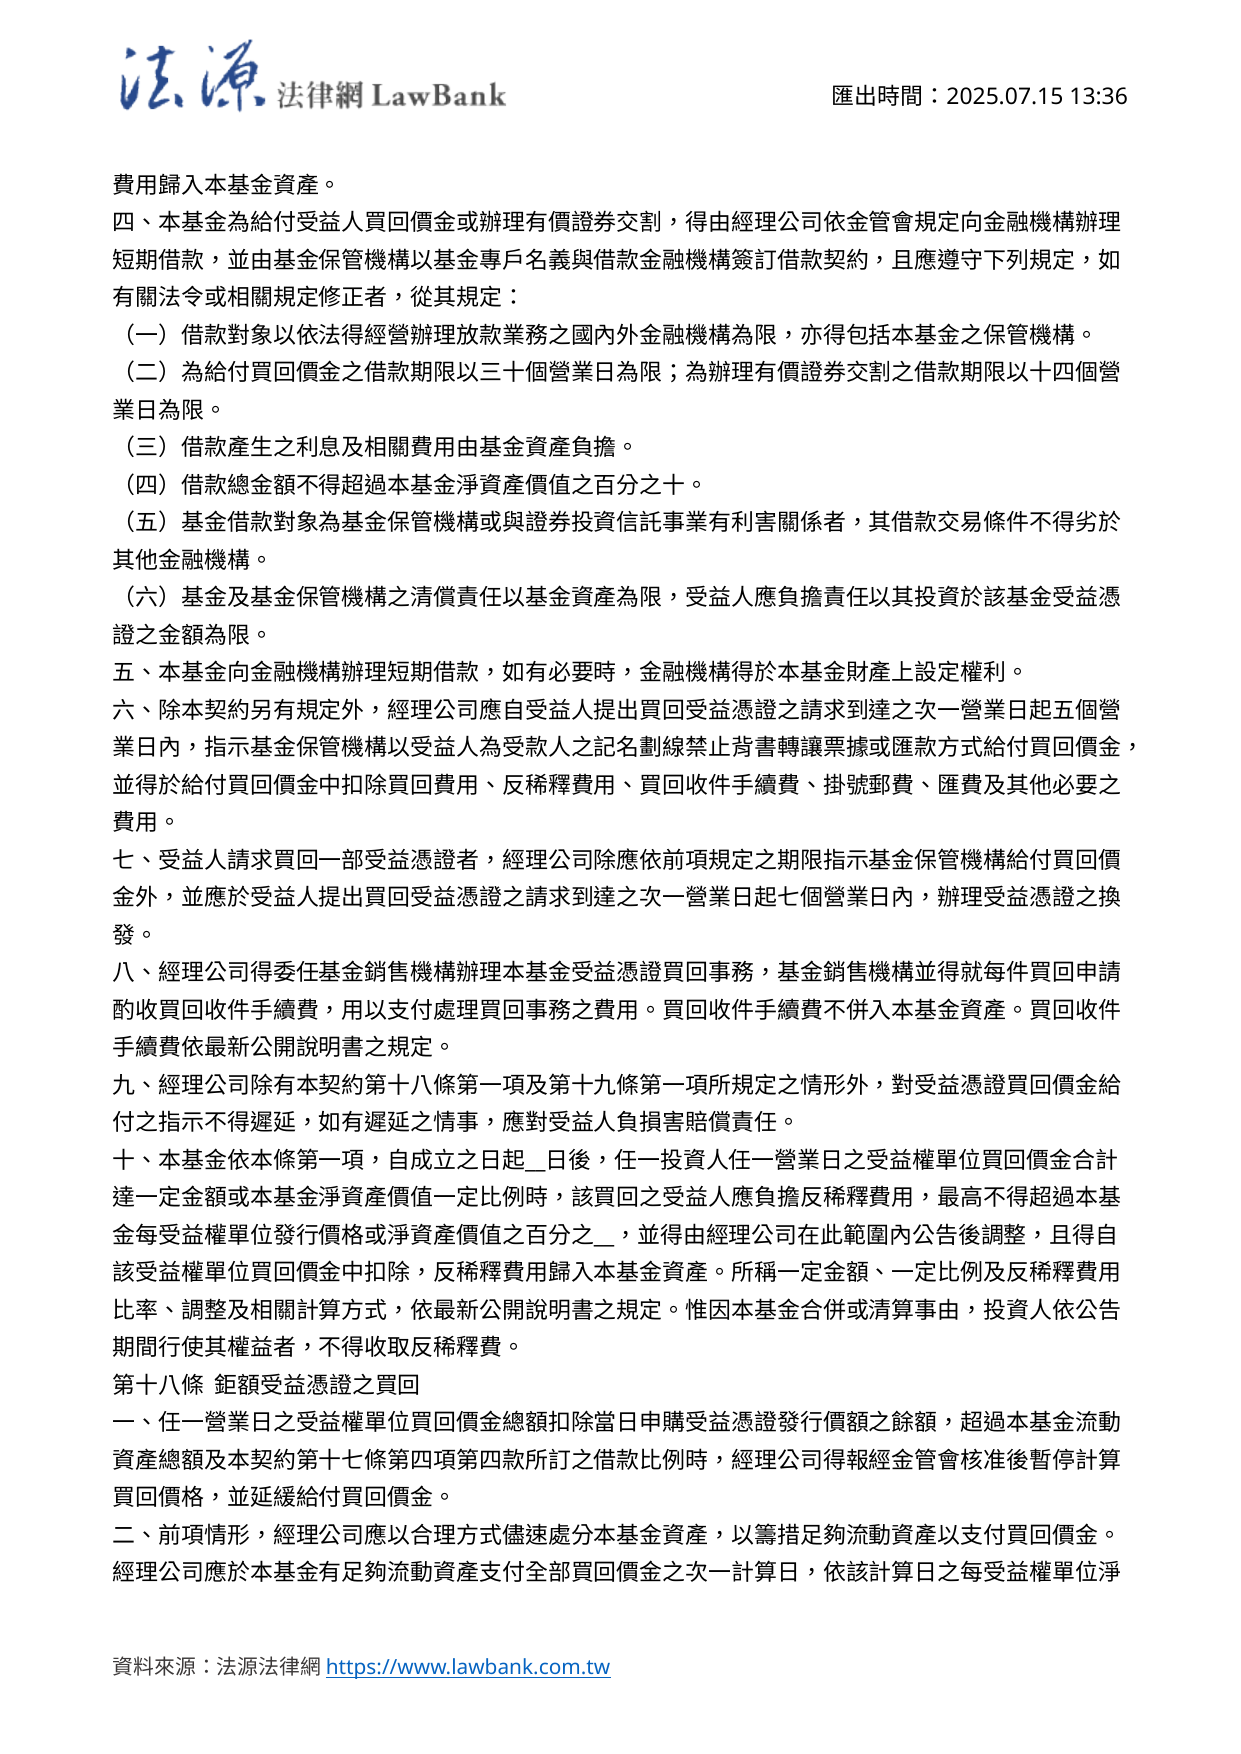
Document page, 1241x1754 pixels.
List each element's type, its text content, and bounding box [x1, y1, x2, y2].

text 費用歸入本基金資產。 [112, 164, 1128, 202]
text （五）基金借款對象為基金保管機構或與證券投資信託事業有利害關係者，其借款交易條件不得劣於其他金融機構。 [112, 502, 1128, 577]
text （一）借款對象以依法得經營辦理放款業務之國內外金融機構為限，亦得包括本基金之保管機構。 [112, 314, 1128, 352]
text 第十八條 鉅額受益憑證之買回 [112, 1364, 1128, 1402]
text 六、除本契約另有規定外，經理公司應自受益人提出買回受益憑證之請求到達之次一營業日起五個營業日內，指示基金保管機構以受益人為受款人之記名劃線禁止背書轉讓票據或匯款方式給付買回價金，並得於給付買回價金中扣除買回費用、反稀釋費用、買回收件手續費、掛號郵費、匯費及其他必要之費用。 [112, 689, 1128, 839]
text 一、任一營業日之受益權單位買回價金總額扣除當日申購受益憑證發行價額之餘額，超過本基金流動資產總額及本契約第十七條第四項第四款所訂之借款比例時，經理公司得報經金管會核准後暫停計算買回價格，並延緩給付買回價金。 [112, 1402, 1128, 1514]
text 十、本基金依本條第一項，自成立之日起__日後，任一投資人任一營業日之受益權單位買回價金合計達一定金額或本基金淨資產價值一定比例時，該買回之受益人應負擔反稀釋費用，最高不得超過本基金每受益權單位發行價格或淨資產價值之百分之__，並得由經理公司在此範圍內公告後調整，且得自該受益權單位買回價金中扣除，反稀釋費用歸入本基金資產。所稱一定金額、一定比例及反稀釋費用比率、調整及相關計算方式，依最新公開說明書之規定。惟因本基金合併或清算事由，投資人依公告期間行使其權益者，不得收取反稀釋費。 [112, 1139, 1128, 1364]
text （三）借款產生之利息及相關費用由基金資產負擔。 [112, 427, 1128, 464]
text （四）借款總金額不得超過本基金淨資產價值之百分之十。 [112, 464, 1128, 502]
text 五、本基金向金融機構辦理短期借款，如有必要時，金融機構得於本基金財產上設定權利。 [112, 652, 1128, 689]
text （二）為給付買回價金之借款期限以三十個營業日為限；為辦理有價證券交割之借款期限以十四個營業日為限。 [112, 352, 1128, 427]
text 七、受益人請求買回一部受益憑證者，經理公司除應依前項規定之期限指示基金保管機構給付買回價金外，並應於受益人提出買回受益憑證之請求到達之次一營業日起七個營業日內，辦理受益憑證之換發。 [112, 839, 1128, 952]
text （六）基金及基金保管機構之清償責任以基金資產為限，受益人應負擔責任以其投資於該基金受益憑證之金額為限。 [112, 577, 1128, 652]
picture [120, 39, 507, 116]
text 九、經理公司除有本契約第十八條第一項及第十九條第一項所規定之情形外，對受益憑證買回價金給付之指示不得遲延，如有遲延之情事，應對受益人負損害賠償責任。 [112, 1064, 1128, 1139]
text 四、本基金為給付受益人買回價金或辦理有價證券交割，得由經理公司依金管會規定向金融機構辦理短期借款，並由基金保管機構以基金專戶名義與借款金融機構簽訂借款契約，且應遵守下列規定，如有關法令或相關規定修正者，從其規定： [112, 202, 1128, 314]
text 二、前項情形，經理公司應以合理方式儘速處分本基金資產，以籌措足夠流動資產以支付買回價金。經理公司應於本基金有足夠流動資產支付全部買回價金之次一計算日，依該計算日之每受益權單位淨 [112, 1514, 1128, 1589]
text 八、經理公司得委任基金銷售機構辦理本基金受益憑證買回事務，基金銷售機構並得就每件買回申請酌收買回收件手續費，用以支付處理買回事務之費用。買回收件手續費不併入本基金資產。買回收件手續費依最新公開說明書之規定。 [112, 952, 1128, 1064]
